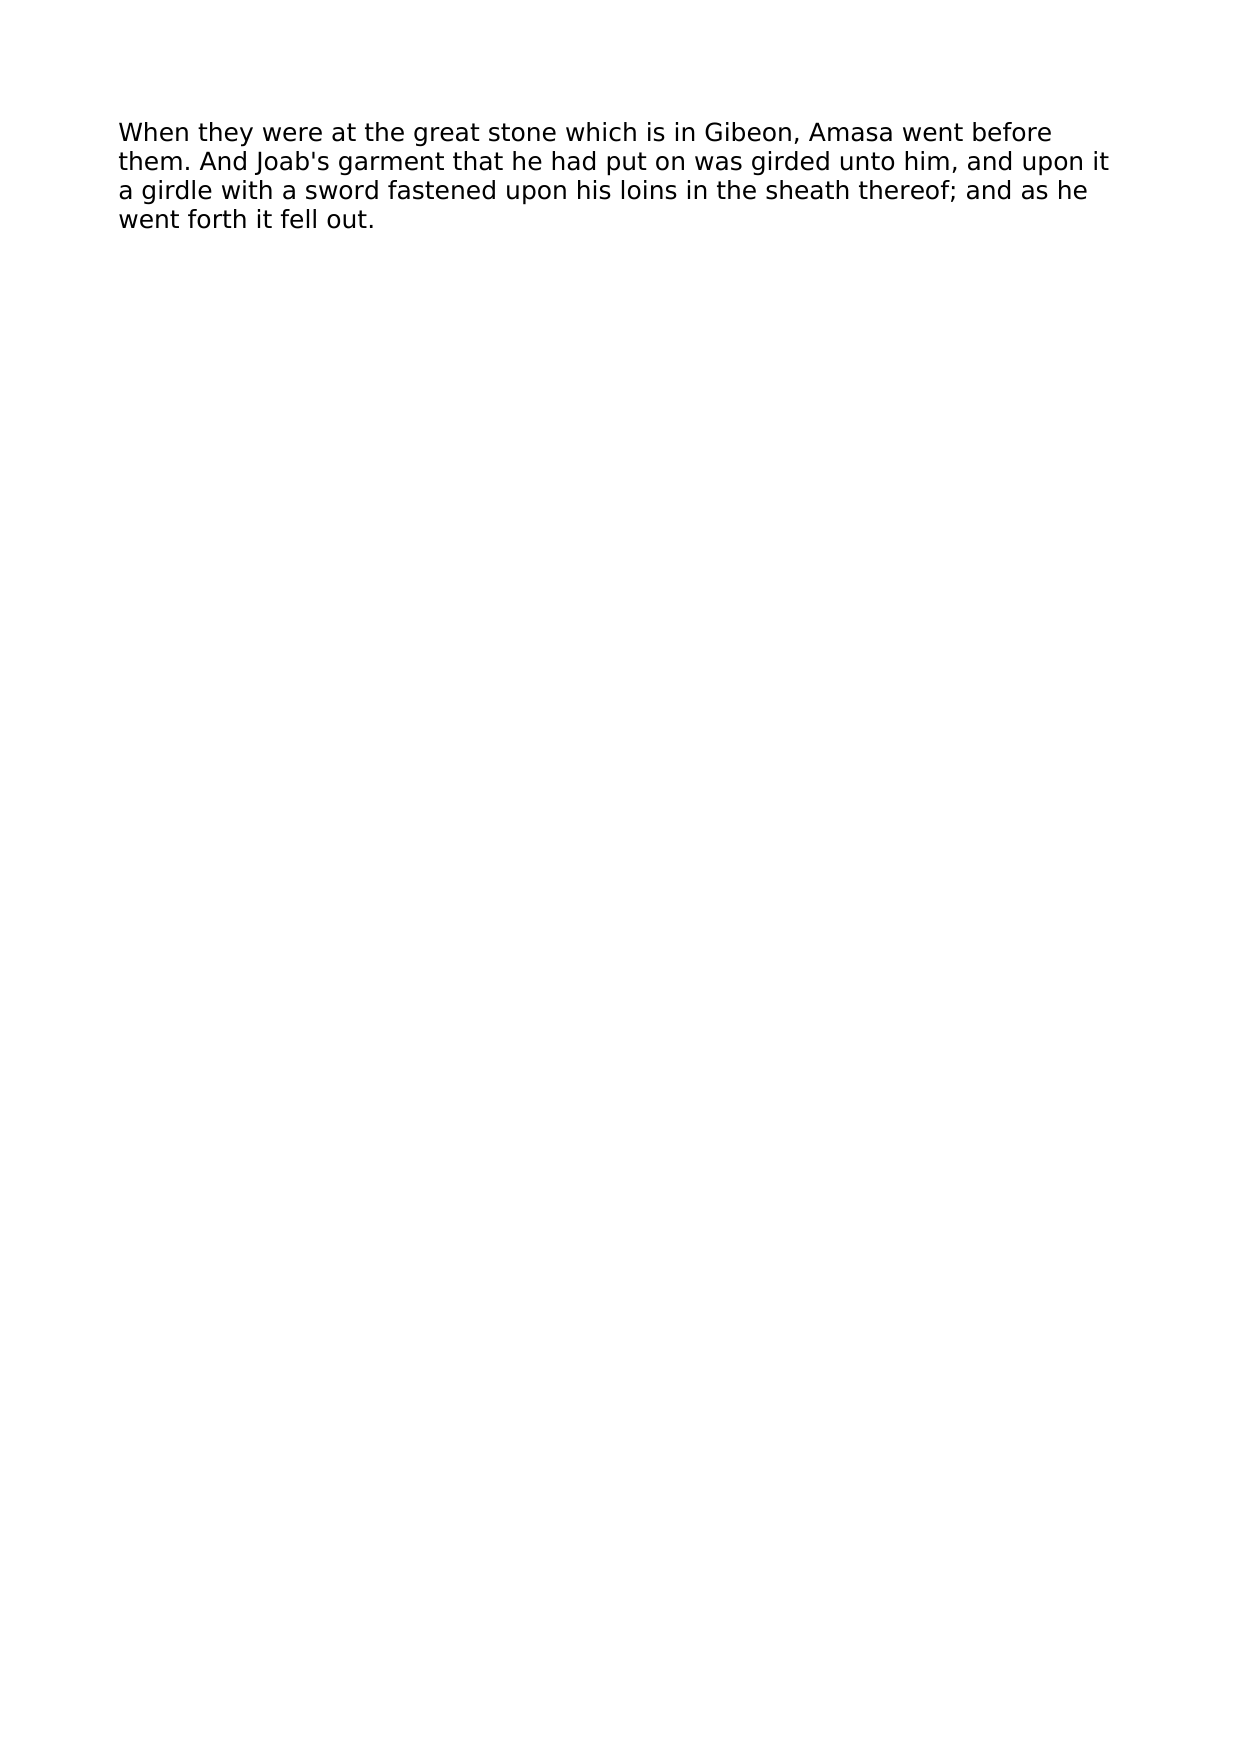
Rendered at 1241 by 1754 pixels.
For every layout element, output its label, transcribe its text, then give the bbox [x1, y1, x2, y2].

text When they were at the great stone which is in Gibeon, Amasa went before them. And Joab's garment that he had put on was girded unto him, and upon it a girdle with a sword fastened upon his loins in the sheath thereof; and as he went forth it fell out. [118, 118, 1122, 235]
